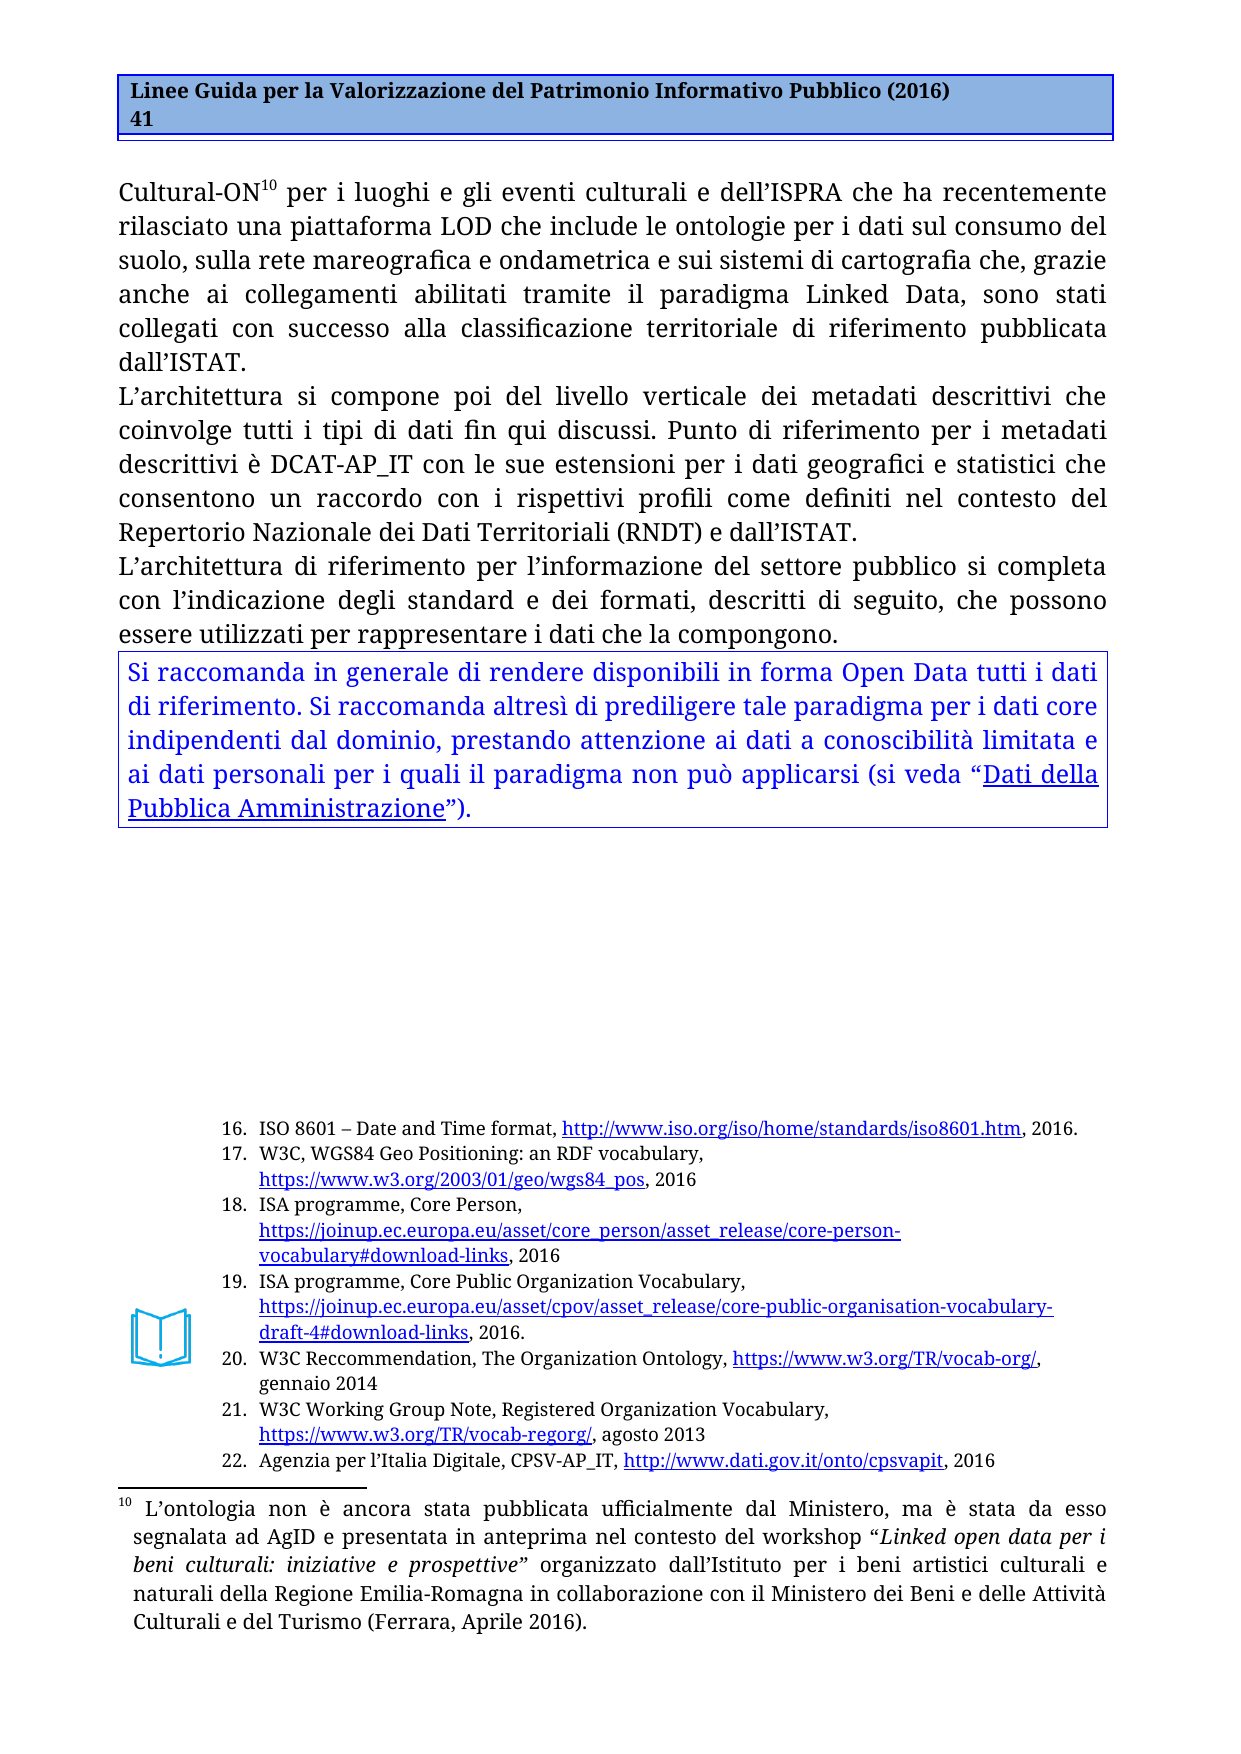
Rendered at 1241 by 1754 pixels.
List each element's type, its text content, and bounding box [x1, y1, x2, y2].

list W3C, WGS84 Geo Positioning: an RDF vocabulary, https://www.w3.org/2003/01/geo/wgs84_pos, 2016 [221, 1141, 1079, 1192]
list ISO 8601 – Date and Time format, http://www.iso.org/iso/home/standards/iso8601.htm, 2016. [221, 1115, 1079, 1141]
text L’ontologia non è ancora stata pubblicata ufficialmente dal Ministero, ma è stata da esso segnalata ad AgID e presentata in anteprima nel contesto del workshop “Linked open data per i beni culturali: iniziative e prospettive” organizzato dall’Istituto per i beni artistici culturali e naturali della Regione Emilia-Romagna in collaborazione con il Ministero dei Beni e delle Attività Culturali e del Turismo (Ferrara, Aprile 2016). [118, 1494, 1108, 1636]
list W3C Working Group Note, Registered Organization Vocabulary, https://www.w3.org/TR/vocab-regorg/, agosto 2013 [221, 1396, 1079, 1447]
list ISA programme, Core Person, https://joinup.ec.europa.eu/asset/core_person/asset_release/core-person-vocabulary#download-links, 2016 [221, 1192, 1079, 1268]
text L’architettura si compone poi del livello verticale dei metadati descrittivi che coinvolge tutti i tipi di dati fin qui discussi. Punto di riferimento per i metadati descrittivi è DCAT-AP_IT con le sue estensioni per i dati geografici e statistici che consentono un raccordo con i rispettivi profili come definiti nel contesto del Repertorio Nazionale dei Dati Territoriali (RNDT) e dall’ISTAT. [118, 379, 1108, 549]
text Si raccomanda in generale di rendere disponibili in forma Open Data tutti i dati di riferimento. Si raccomanda altresì di prediligere tale paradigma per i dati core indipendenti dal dominio, prestando attenzione ai dati a conoscibilità limitata e ai dati personali per i quali il paradigma non può applicarsi (si veda “Dati della Pubblica Amministrazione”). [119, 652, 1107, 827]
list Agenzia per l’Italia Digitale, CPSV-AP_IT, http://www.dati.gov.it/onto/cpsvapit, 2016 [221, 1447, 1079, 1472]
list ISA programme, Core Public Organization Vocabulary, https://joinup.ec.europa.eu/asset/cpov/asset_release/core-public-organisation-vocabulary-draft-4#download-links, 2016. [221, 1268, 1079, 1345]
text A partire dai livelli dell’architettura sopra citati, è possibile collocare e costruire modelli per dati specifici di domini verticali. In Figura 6 sono mostrati solo alcuni domini a titolo di esempio, con l’indicazione di vocabolari in taluni casi già sviluppati da amministrazioni centrali, come il caso del Ministero dei Beni e Attività Culturali e del Turismo (MIBACT) che ha deciso di adottare l’ontologia Cultural-ON per i luoghi e gli eventi culturali e dell’ISPRA che ha recentemente rilasciato una piattaforma LOD che include le ontologie per i dati sul consumo del suolo, sulla rete mareografica e ondametrica e sui sistemi di cartografia che, grazie anche ai collegamenti abilitati tramite il paradigma Linked Data, sono stati collegati con successo alla classificazione territoriale di riferimento pubblicata dall’ISTAT. [118, 174, 1108, 379]
picture [119, 1296, 201, 1378]
list W3C Reccommendation, The Organization Ontology, https://www.w3.org/TR/vocab-org/, gennaio 2014 [221, 1345, 1079, 1396]
text L’architettura di riferimento per l’informazione del settore pubblico si completa con l’indicazione degli standard e dei formati, descritti di seguito, che possono essere utilizzati per rappresentare i dati che la compongono. [118, 549, 1108, 651]
